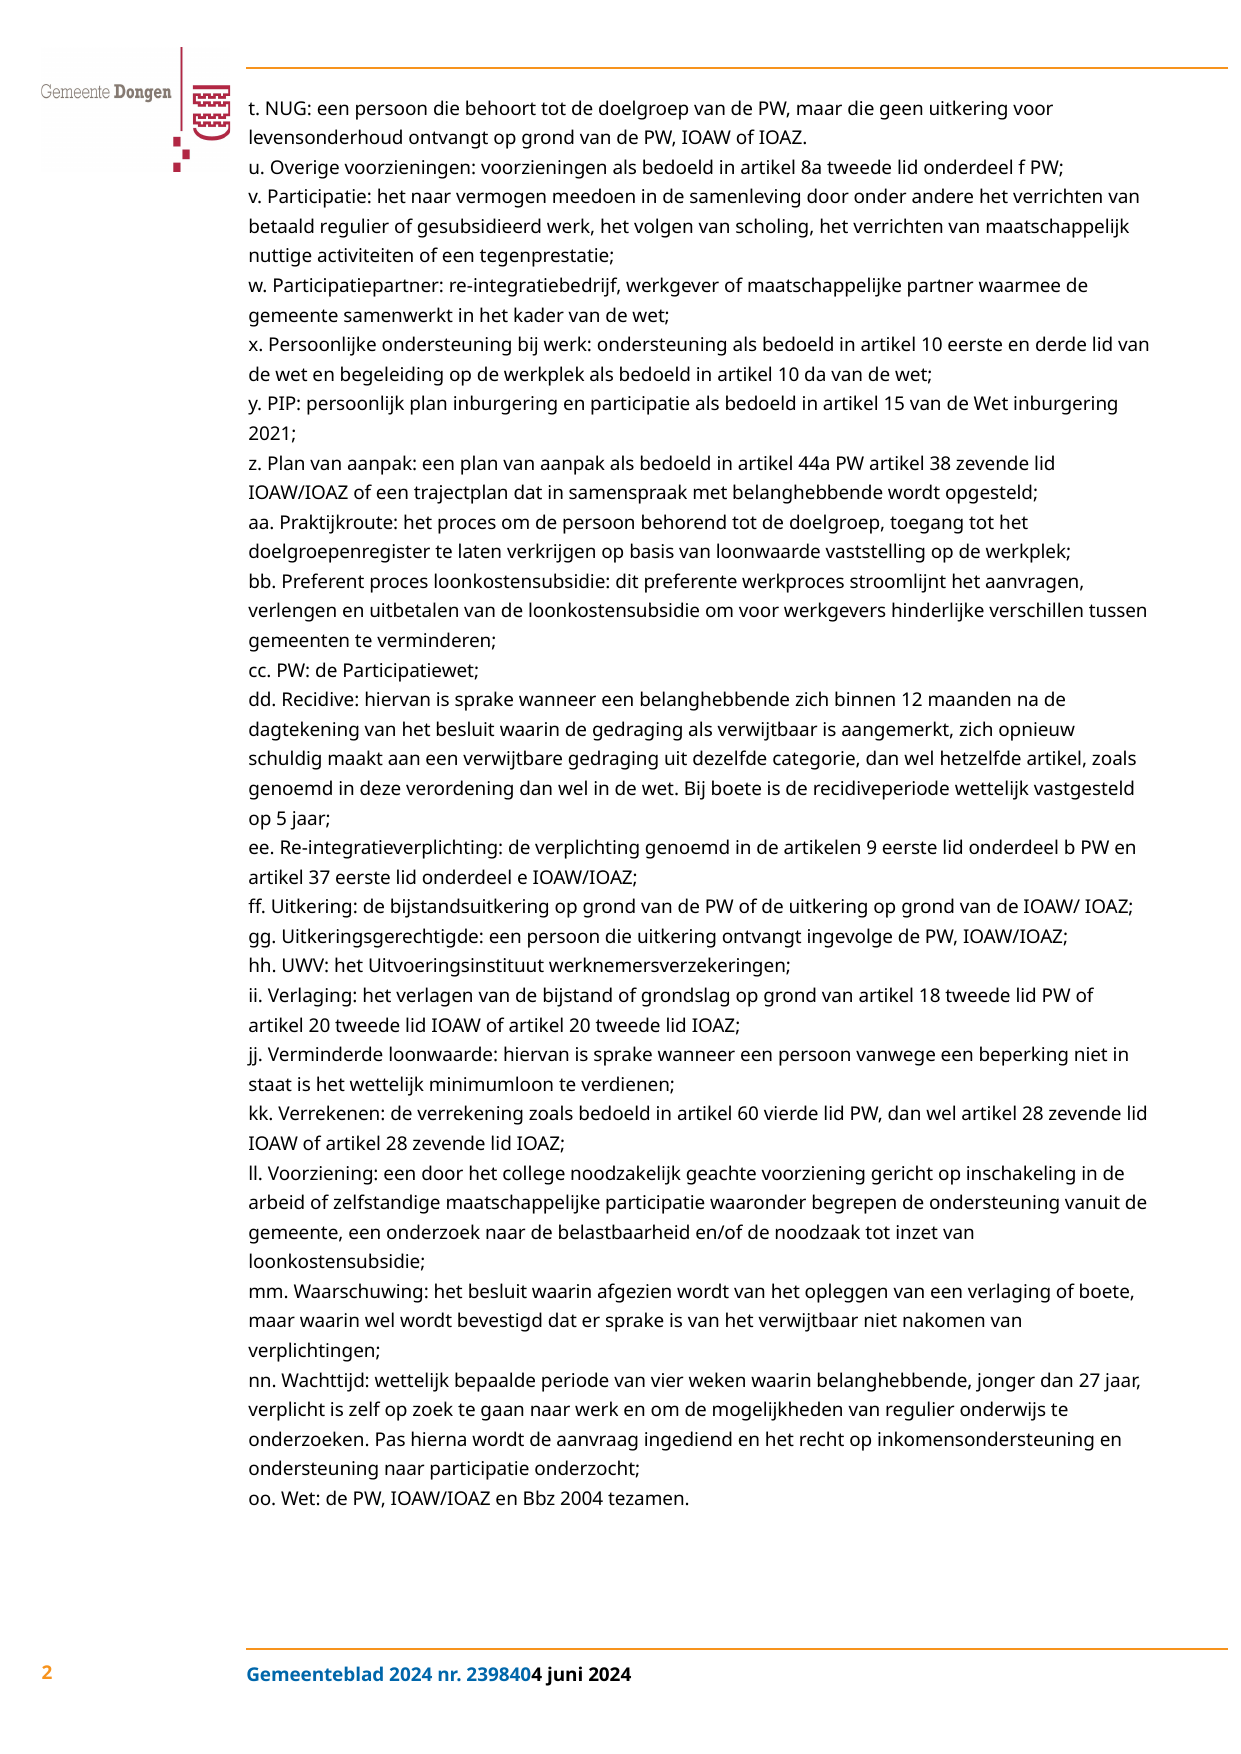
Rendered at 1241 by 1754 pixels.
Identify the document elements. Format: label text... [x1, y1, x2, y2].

text mm. Waarschuwing: het besluit waarin afgezien wordt van het opleggen van een verlaging of boete, maar waarin wel wordt bevestigd dat er sprake is van het verwijtbaar niet nakomen van verplichtingen; [248, 1278, 1152, 1363]
text v. Participatie: het naar vermogen meedoen in de samenleving door onder andere het verrichten van betaald regulier of gesubsidieerd werk, het volgen van scholing, het verrichten van maatschappelijk nuttige activiteiten of een tegenprestatie; [248, 183, 1152, 268]
text ll. Voorziening: een door het college noodzakelijk geachte voorziening gericht op inschakeling in de arbeid of zelfstandige maatschappelijke participatie waaronder begrepen de ondersteuning vanuit de gemeente, een onderzoek naar de belastbaarheid en/of de noodzaak tot inzet van loonkostensubsidie; [248, 1160, 1152, 1274]
text ii. Verlaging: het verlagen van de bijstand of grondslag op grond van artikel 18 tweede lid PW of artikel 20 tweede lid IOAW of artikel 20 tweede lid IOAZ; [248, 982, 1152, 1038]
text aa. Praktijkroute: het proces om de persoon behorend tot de doelgroep, toegang tot het doelgroepenregister te laten verkrijgen op basis van loonwaarde vaststelling op de werkplek; [248, 509, 1152, 564]
text u. Overige voorzieningen: voorzieningen als bedoeld in artikel 8a tweede lid onderdeel f PW; [248, 154, 1152, 180]
text ee. Re-integratieverplichting: de verplichting genoemd in de artikelen 9 eerste lid onderdeel b PW en artikel 37 eerste lid onderdeel e IOAW/IOAZ; [248, 834, 1152, 890]
text z. Plan van aanpak: een plan van aanpak als bedoeld in artikel 44a PW artikel 38 zevende lid IOAW/IOAZ of een trajectplan dat in samenspraak met belanghebbende wordt opgesteld; [248, 450, 1152, 505]
text bb. Preferent proces loonkostensubsidie: dit preferente werkproces stroomlijnt het aanvragen, verlengen en uitbetalen van de loonkostensubsidie om voor werkgevers hinderlijke verschillen tussen gemeenten te verminderen; [248, 568, 1152, 653]
text y. PIP: persoonlijk plan inburgering en participatie als bedoeld in artikel 15 van de Wet inburgering 2021; [248, 391, 1152, 446]
text oo. Wet: de PW, IOAW/IOAZ en Bbz 2004 tezamen. [248, 1485, 1152, 1511]
text cc. PW: de Participatiewet; [248, 657, 1152, 683]
text gg. Uitkeringsgerechtigde: een persoon die uitkering ontvangt ingevolge de PW, IOAW/IOAZ; [248, 923, 1152, 949]
text hh. UWV: het Uitvoeringsinstituut werknemersverzekeringen; [248, 953, 1152, 978]
text dd. Recidive: hiervan is sprake wanneer een belanghebbende zich binnen 12 maanden na de dagtekening van het besluit waarin de gedraging als verwijtbaar is aangemerkt, zich opnieuw schuldig maakt aan een verwijtbare gedraging uit dezelfde categorie, dan wel hetzelfde artikel, zoals genoemd in deze verordening dan wel in de wet. Bij boete is de recidiveperiode wettelijk vastgesteld op 5 jaar; [248, 686, 1152, 831]
text t. NUG: een persoon die behoort tot de doelgroep van de PW, maar die geen uitkering voor levensonderhoud ontvangt op grond van de PW, IOAW of IOAZ. [248, 95, 1152, 150]
text x. Persoonlijke ondersteuning bij werk: ondersteuning als bedoeld in artikel 10 eerste en derde lid van de wet en begeleiding op de werkplek als bedoeld in artikel 10 da van de wet; [248, 331, 1152, 387]
text jj. Verminderde loonwaarde: hiervan is sprake wanneer een persoon vanwege een beperking niet in staat is het wettelijk minimumloon te verdienen; [248, 1041, 1152, 1097]
text ff. Uitkering: de bijstandsuitkering op grond van de PW of de uitkering op grond van de IOAW/ IOAZ; [248, 893, 1152, 919]
picture [41, 47, 231, 172]
text w. Participatiepartner: re-integratiebedrijf, werkgever of maatschappelijke partner waarmee de gemeente samenwerkt in het kader van de wet; [248, 272, 1152, 328]
text kk. Verrekenen: de verrekening zoals bedoeld in artikel 60 vierde lid PW, dan wel artikel 28 zevende lid IOAW of artikel 28 zevende lid IOAZ; [248, 1101, 1152, 1156]
text nn. Wachttijd: wettelijk bepaalde periode van vier weken waarin belanghebbende, jonger dan 27 jaar, verplicht is zelf op zoek te gaan naar werk en om de mogelijkheden van regulier onderwijs te onderzoeken. Pas hierna wordt de aanvraag ingediend en het recht op inkomensondersteuning en ondersteuning naar participatie onderzocht; [248, 1367, 1152, 1481]
